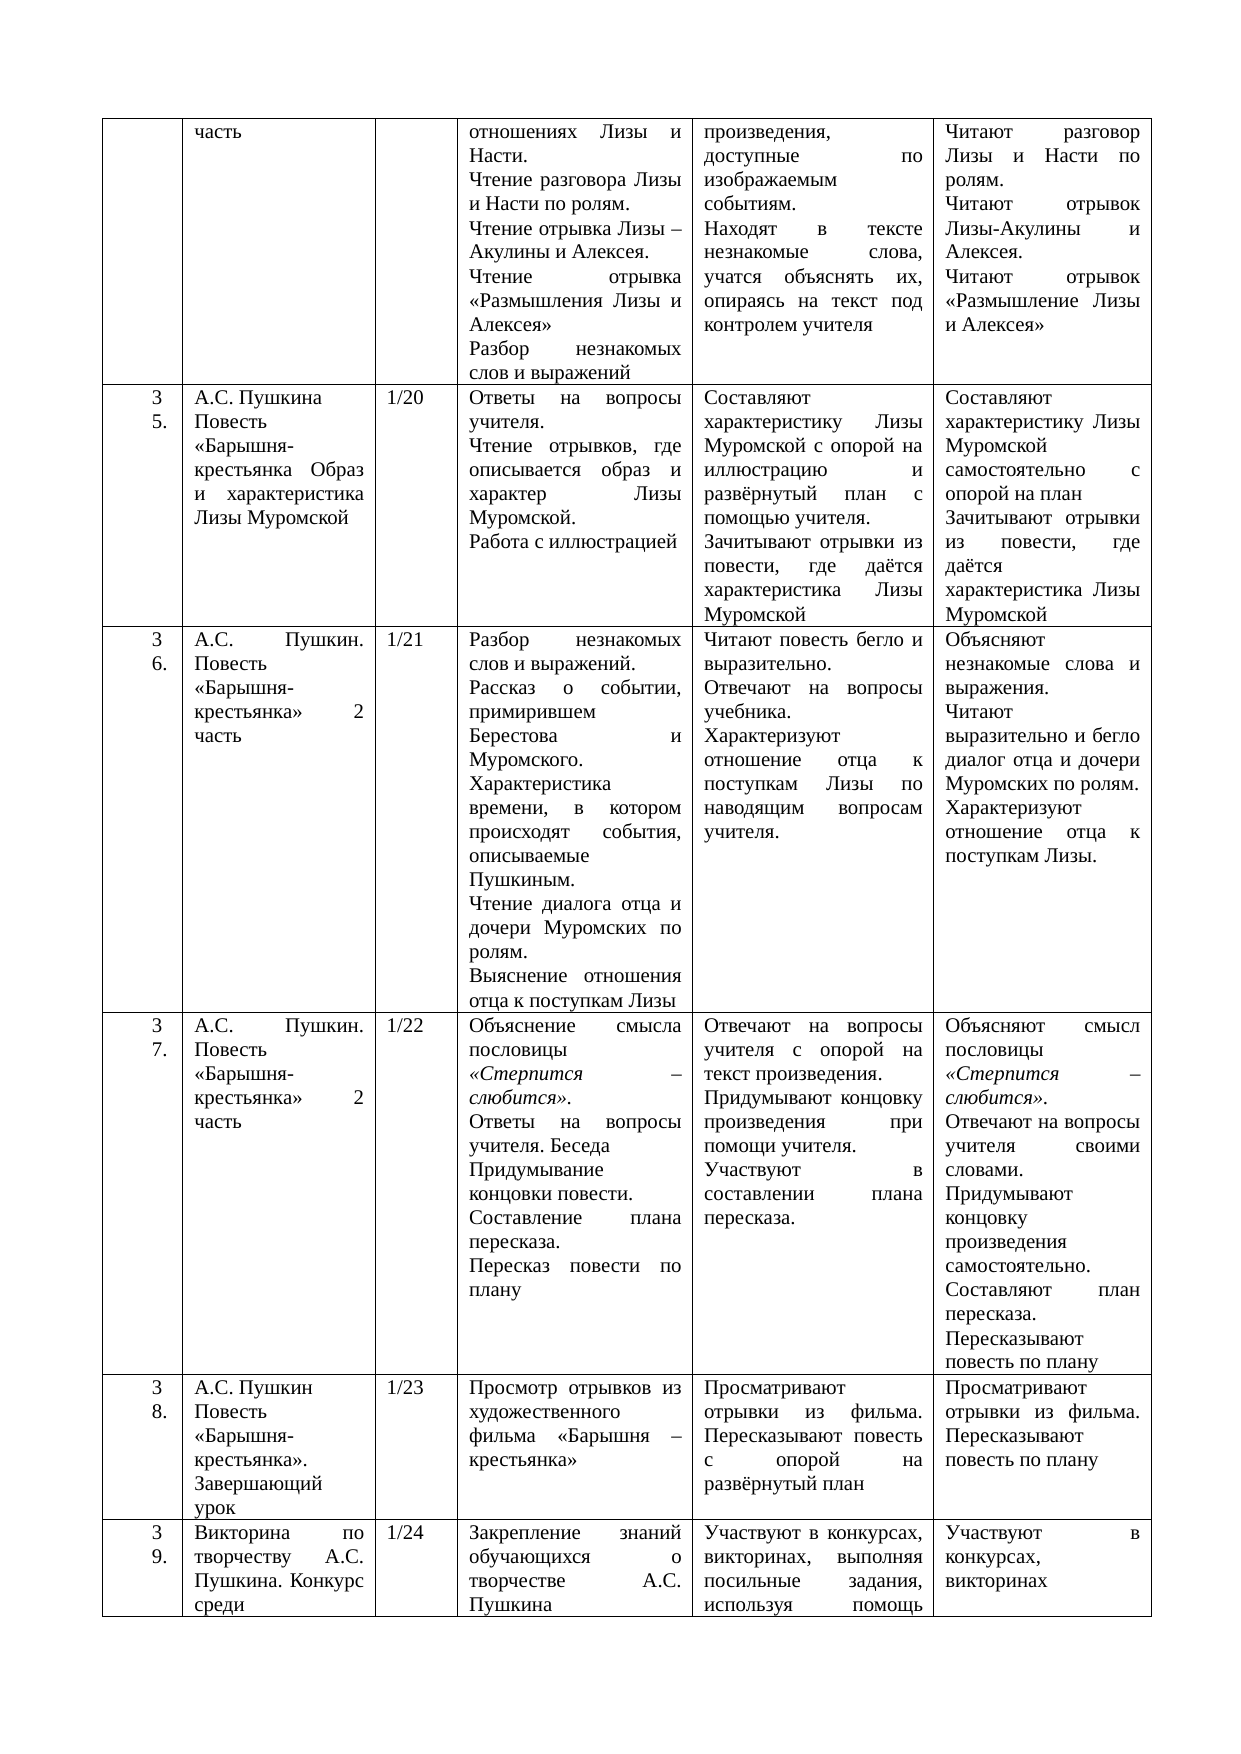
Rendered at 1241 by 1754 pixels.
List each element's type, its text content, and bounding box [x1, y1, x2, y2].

table_cell Читают повесть бегло и выразительно. Отвечают на вопросы учебника. Характеризуют отношение отца к поступкам Лизы по наводящим вопросам учителя. [693, 627, 933, 1012]
table_cell [376, 119, 457, 384]
table_cell [103, 1375, 182, 1519]
table_cell произведения, доступные по изображаемым событиям. Находят в тексте незнакомые слова, учатся объяснять их, опираясь на текст под контролем учителя [693, 119, 933, 384]
table_cell 1/22 [376, 1013, 457, 1373]
table_cell А.С. Пушкин. Повесть «Барышня-крестьянка» 2 часть [183, 1013, 375, 1373]
table_cell А.С. Пушкин Повесть «Барышня-крестьянка». Завершающий урок [183, 1375, 375, 1519]
table_cell Участвуют в конкурсах, викторинах [934, 1520, 1151, 1616]
table_cell [103, 1013, 182, 1373]
table_cell Составляют характеристику Лизы Муромской самостоятельно с опорой на план Зачитывают отрывки из повести, где даётся характеристика Лизы Муромской [934, 385, 1151, 626]
table_cell [103, 119, 182, 384]
table_cell Читают разговор Лизы и Насти по ролям. Читают отрывок Лизы-Акулины и Алексея. Читают отрывок «Размышление Лизы и Алексея» [934, 119, 1151, 384]
table_cell 1/24 [376, 1520, 457, 1616]
table_cell 1/23 [376, 1375, 457, 1519]
table_cell Викторина по творчеству А.С. Пушкина. Конкурс среди [183, 1520, 375, 1616]
table_cell Объясняют незнакомые слова и выражения. Читают выразительно и бегло диалог отца и дочери Муромских по ролям. Характеризуют отношение отца к поступкам Лизы. [934, 627, 1151, 1012]
table_cell Отвечают на вопросы учителя с опорой на текст произведения. Придумывают концовку произведения при помощи учителя. Участвуют в составлении плана пересказа. [693, 1013, 933, 1373]
table_cell Объясняют смысл пословицы «Стерпится – слюбится». Отвечают на вопросы учителя своими словами. Придумывают концовку произведения самостоятельно. Составляют план пересказа. Пересказывают повесть по плану [934, 1013, 1151, 1373]
table_cell 1/21 [376, 627, 457, 1012]
table_cell [103, 627, 182, 1012]
table_cell Закрепление знаний обучающихся о творчестве А.С. Пушкина [458, 1520, 692, 1616]
table_cell Объяснение смысла пословицы «Стерпится – слюбится». Ответы на вопросы учителя. Беседа Придумывание концовки повести. Составление плана пересказа. Пересказ повести по плану [458, 1013, 692, 1373]
table_cell отношениях Лизы и Насти. Чтение разговора Лизы и Насти по ролям. Чтение отрывка Лизы – Акулины и Алексея. Чтение отрывка «Размышления Лизы и Алексея» Разбор незнакомых слов и выражений [458, 119, 692, 384]
table_cell Разбор незнакомых слов и выражений. Рассказ о событии, примирившем Берестова и Муромского. Характеристика времени, в котором происходят события, описываемые Пушкиным. Чтение диалога отца и дочери Муромских по ролям. Выяснение отношения отца к поступкам Лизы [458, 627, 692, 1012]
table_cell Просмотр отрывков из художественного фильма «Барышня – крестьянка» [458, 1375, 692, 1519]
table_cell [103, 1520, 182, 1616]
table_cell А.С. Пушкин. Повесть «Барышня-крестьянка» 2 часть [183, 627, 375, 1012]
table_cell Участвуют в конкурсах, викторинах, выполняя посильные задания, используя помощь [693, 1520, 933, 1616]
table_cell Просматривают отрывки из фильма. Пересказывают повесть по плану [934, 1375, 1151, 1519]
table_cell Просматривают отрывки из фильма. Пересказывают повесть с опорой на развёрнутый план [693, 1375, 933, 1519]
table_cell часть [183, 119, 375, 384]
table_cell А.С. Пушкина Повесть «Барышня-крестьянка Образ и характеристика Лизы Муромской [183, 385, 375, 626]
table_cell 1/20 [376, 385, 457, 626]
table_cell Составляют характеристику Лизы Муромской с опорой на иллюстрацию и развёрнутый план с помощью учителя. Зачитывают отрывки из повести, где даётся характеристика Лизы Муромской [693, 385, 933, 626]
table_cell [103, 385, 182, 626]
table_cell Ответы на вопросы учителя. Чтение отрывков, где описывается образ и характер Лизы Муромской. Работа с иллюстрацией [458, 385, 692, 626]
